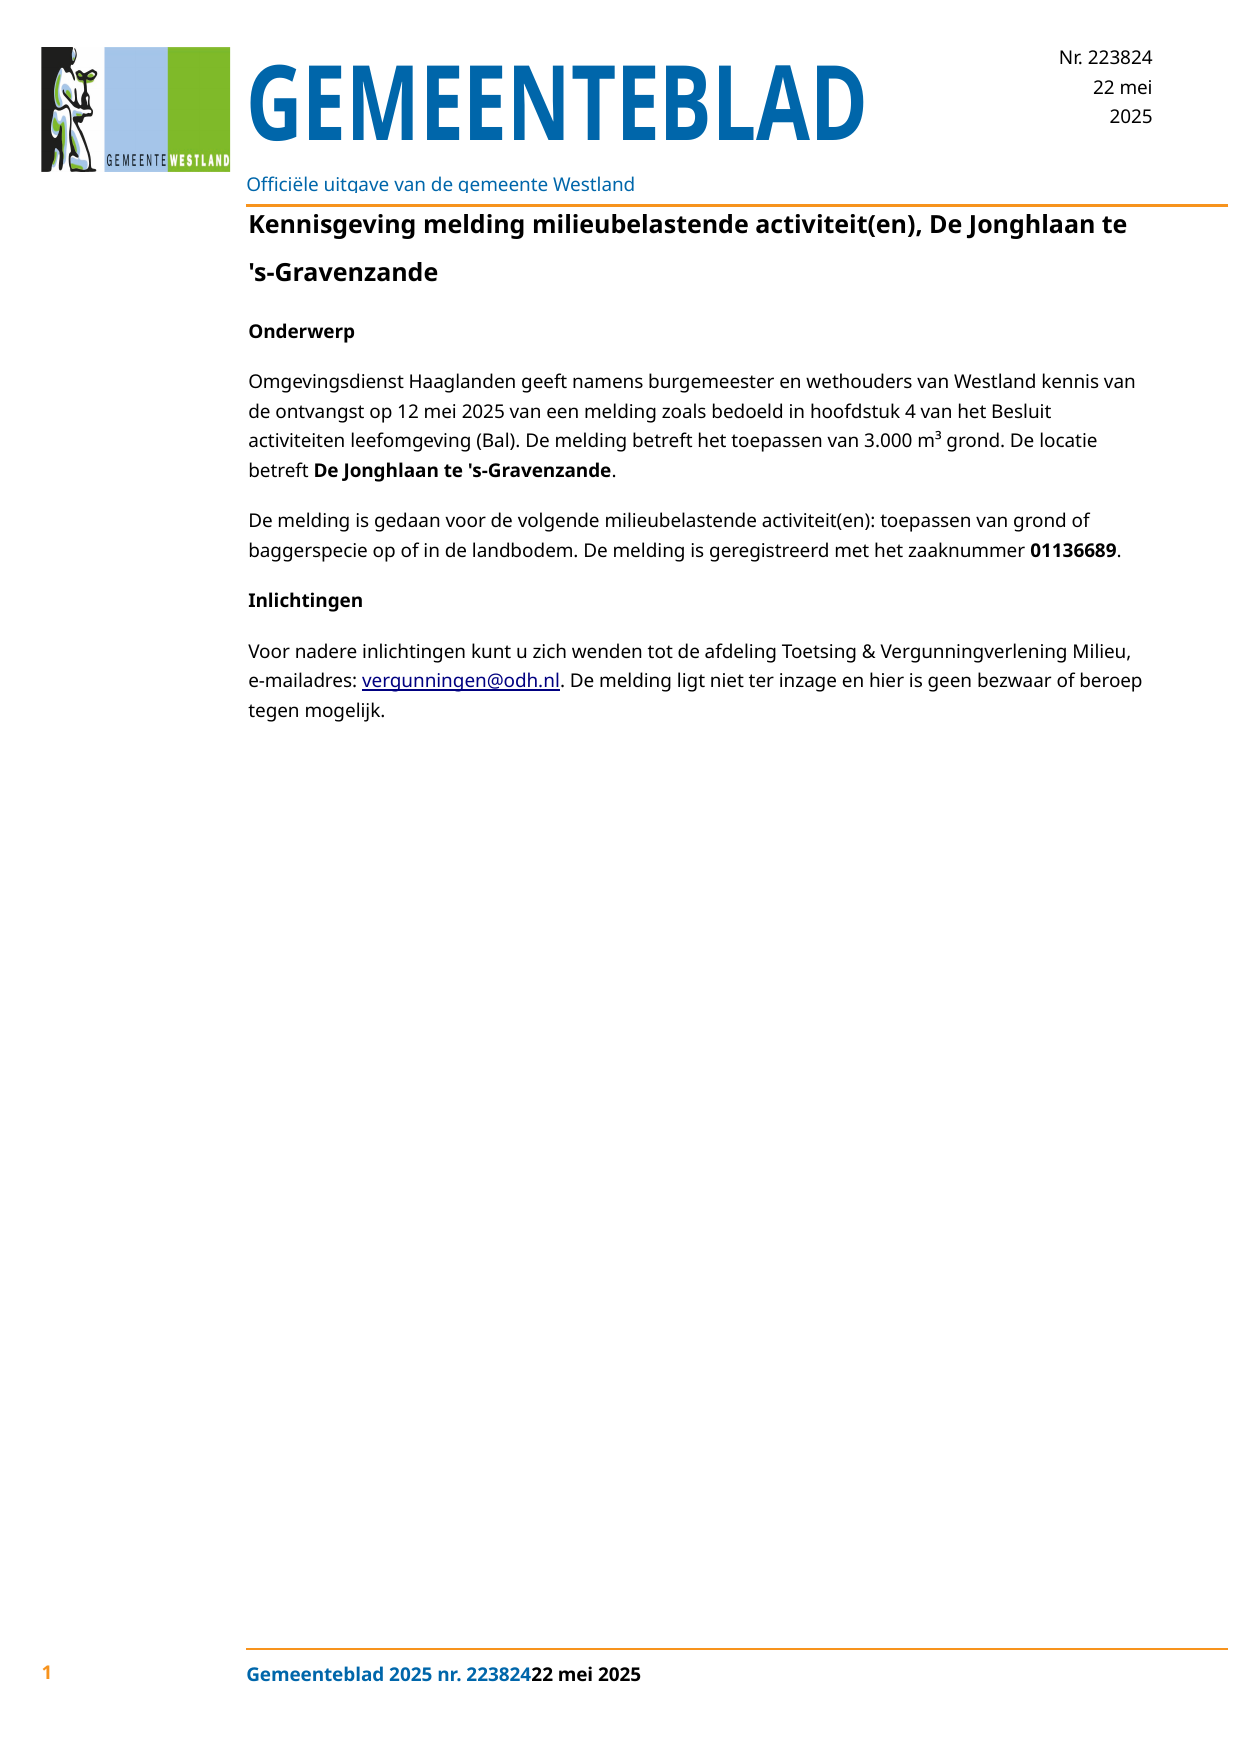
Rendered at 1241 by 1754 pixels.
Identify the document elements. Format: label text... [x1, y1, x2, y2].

text Onderwerp [248, 318, 1152, 344]
text Voor nadere inlichtingen kunt u zich wenden tot de afdeling Toetsing & Vergunningverlening Milieu, e-mailadres: vergunningen@odh.nl. De melding ligt niet ter inzage en hier is geen bezwaar of beroep tegen mogelijk. [248, 638, 1152, 723]
text Inlichtingen [248, 587, 1152, 613]
text Omgevingsdienst Haaglanden geeft namens burgemeester en wethouders van Westland kennis van de ontvangst op 12 mei 2025 van een melding zoals bedoeld in hoofdstuk 4 van het Besluit activiteiten leefomgeving (Bal). De melding betreft het toepassen van 3.000 m³ grond. De locatie betreft De Jonghlaan te 's-Gravenzande. [248, 368, 1152, 483]
text Kennisgeving melding milieubelastende activiteit(en), De Jonghlaan te 's-Gravenzande [248, 207, 1152, 288]
picture [41, 47, 231, 172]
text De melding is gedaan voor de volgende milieubelastende activiteit(en): toepassen van grond of baggerspecie op of in de landbodem. De melding is geregistreerd met het zaaknummer 01136689. [248, 507, 1152, 563]
